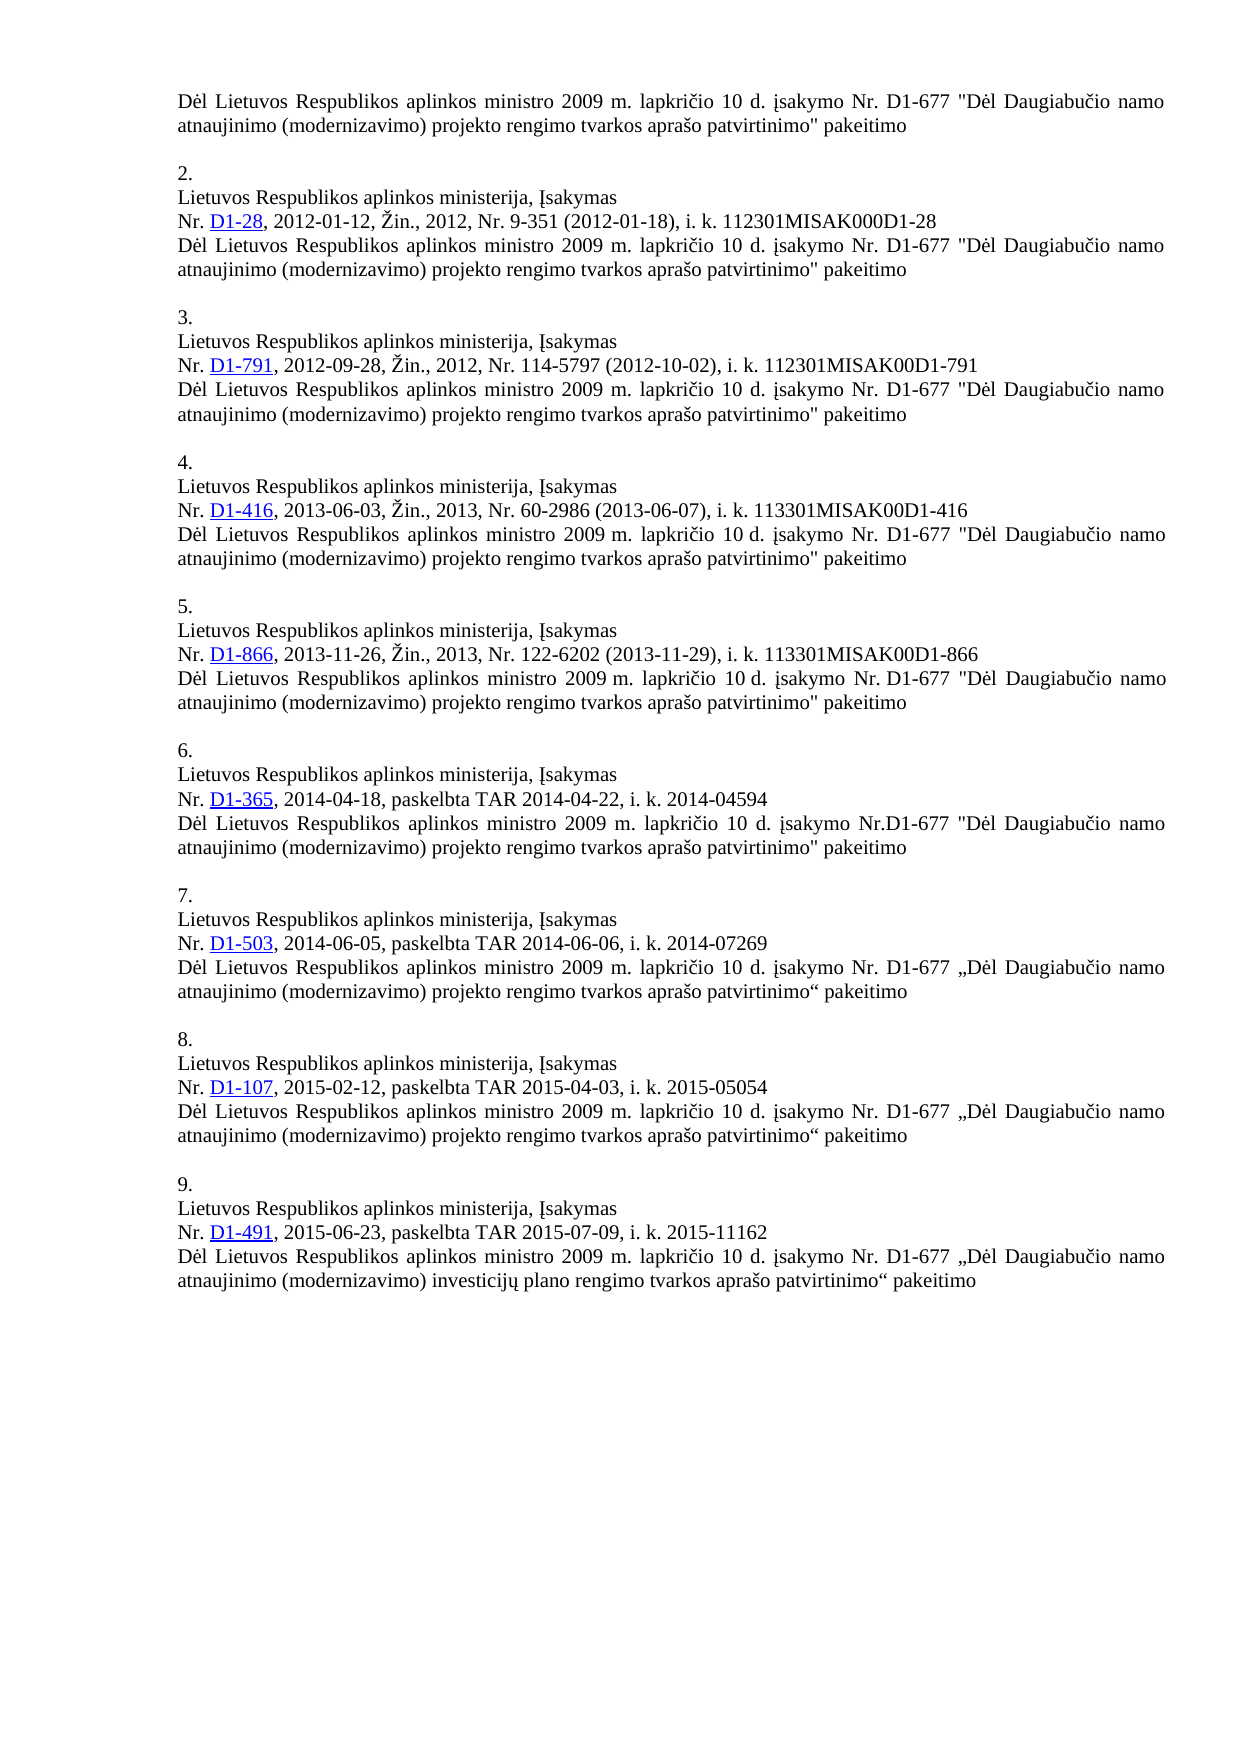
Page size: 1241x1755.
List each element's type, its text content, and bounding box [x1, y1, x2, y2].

text Lietuvos Respublikos aplinkos ministerija, Įsakymas [177, 329, 1167, 353]
text Lietuvos Respublikos aplinkos ministerija, Įsakymas [177, 1051, 1167, 1075]
text Dėl Lietuvos Respublikos aplinkos ministro 2009 m. lapkričio 10 d. įsakymo Nr.D1-677 "Dėl Daugiabučio namo atnaujinimo (modernizavimo) projekto rengimo tvarkos aprašo patvirtinimo" pakeitimo [177, 811, 1167, 859]
text 4. [177, 449, 1167, 474]
text Nr. D1-28, 2012-01-12, Žin., 2012, Nr. 9-351 (2012-01-18), i. k. 112301MISAK000D1-28 [177, 209, 1167, 233]
text Dėl Lietuvos Respublikos aplinkos ministro 2009 m. lapkričio 10 d. įsakymo Nr. D1-677 „Dėl Daugiabučio namo atnaujinimo (modernizavimo) projekto rengimo tvarkos aprašo patvirtinimo“ pakeitimo [177, 955, 1167, 1003]
text 8. [177, 1027, 1167, 1051]
text Dėl Lietuvos Respublikos aplinkos ministro 2009 m. lapkričio 10 d. įsakymo Nr. D1-677 „Dėl Daugiabučio namo atnaujinimo (modernizavimo) investicijų plano rengimo tvarkos aprašo patvirtinimo“ pakeitimo [177, 1244, 1167, 1292]
text Nr. D1-416, 2013-06-03, Žin., 2013, Nr. 60-2986 (2013-06-07), i. k. 113301MISAK00D1-416 [177, 498, 1167, 522]
text Nr. D1-365, 2014-04-18, paskelbta TAR 2014-04-22, i. k. 2014-04594 [177, 786, 1167, 811]
text Dėl Lietuvos Respublikos aplinkos ministro 2009 m. lapkričio 10 d. įsakymo Nr. D1-677 „Dėl Daugiabučio namo atnaujinimo (modernizavimo) projekto rengimo tvarkos aprašo patvirtinimo“ pakeitimo [177, 1099, 1167, 1147]
text Nr. D1-791, 2012-09-28, Žin., 2012, Nr. 114-5797 (2012-10-02), i. k. 112301MISAK00D1-791 [177, 353, 1167, 377]
text Dėl Lietuvos Respublikos aplinkos ministro 2009 m. lapkričio 10 d. įsakymo Nr. D1-677 "Dėl Daugiabučio namo atnaujinimo (modernizavimo) projekto rengimo tvarkos aprašo patvirtinimo" pakeitimo [177, 89, 1167, 137]
text Nr. D1-866, 2013-11-26, Žin., 2013, Nr. 122-6202 (2013-11-29), i. k. 113301MISAK00D1-866 [177, 642, 1167, 666]
text Dėl Lietuvos Respublikos aplinkos ministro 2009 m. lapkričio 10 d. įsakymo Nr. D1-677 "Dėl Daugiabučio namo atnaujinimo (modernizavimo) projekto rengimo tvarkos aprašo patvirtinimo" pakeitimo [177, 522, 1167, 570]
text Lietuvos Respublikos aplinkos ministerija, Įsakymas [177, 474, 1167, 498]
text Dėl Lietuvos Respublikos aplinkos ministro 2009 m. lapkričio 10 d. įsakymo Nr. D1-677 "Dėl Daugiabučio namo atnaujinimo (modernizavimo) projekto rengimo tvarkos aprašo patvirtinimo" pakeitimo [177, 233, 1167, 281]
text Nr. D1-503, 2014-06-05, paskelbta TAR 2014-06-06, i. k. 2014-07269 [177, 931, 1167, 955]
text 3. [177, 305, 1167, 329]
text Nr. D1-491, 2015-06-23, paskelbta TAR 2015-07-09, i. k. 2015-11162 [177, 1219, 1167, 1244]
text Lietuvos Respublikos aplinkos ministerija, Įsakymas [177, 907, 1167, 931]
text Dėl Lietuvos Respublikos aplinkos ministro 2009 m. lapkričio 10 d. įsakymo Nr. D1-677 "Dėl Daugiabučio namo atnaujinimo (modernizavimo) projekto rengimo tvarkos aprašo patvirtinimo" pakeitimo [177, 377, 1167, 426]
text 9. [177, 1171, 1167, 1196]
text Lietuvos Respublikos aplinkos ministerija, Įsakymas [177, 1196, 1167, 1219]
text Dėl Lietuvos Respublikos aplinkos ministro 2009 m. lapkričio 10 d. įsakymo Nr. D1-677 "Dėl Daugiabučio namo atnaujinimo (modernizavimo) projekto rengimo tvarkos aprašo patvirtinimo" pakeitimo [177, 666, 1167, 714]
text Lietuvos Respublikos aplinkos ministerija, Įsakymas [177, 618, 1167, 642]
text 5. [177, 594, 1167, 618]
text 2. [177, 161, 1167, 185]
text Nr. D1-107, 2015-02-12, paskelbta TAR 2015-04-03, i. k. 2015-05054 [177, 1075, 1167, 1099]
text 6. [177, 738, 1167, 762]
text 7. [177, 883, 1167, 907]
text Lietuvos Respublikos aplinkos ministerija, Įsakymas [177, 185, 1167, 209]
text Lietuvos Respublikos aplinkos ministerija, Įsakymas [177, 762, 1167, 786]
